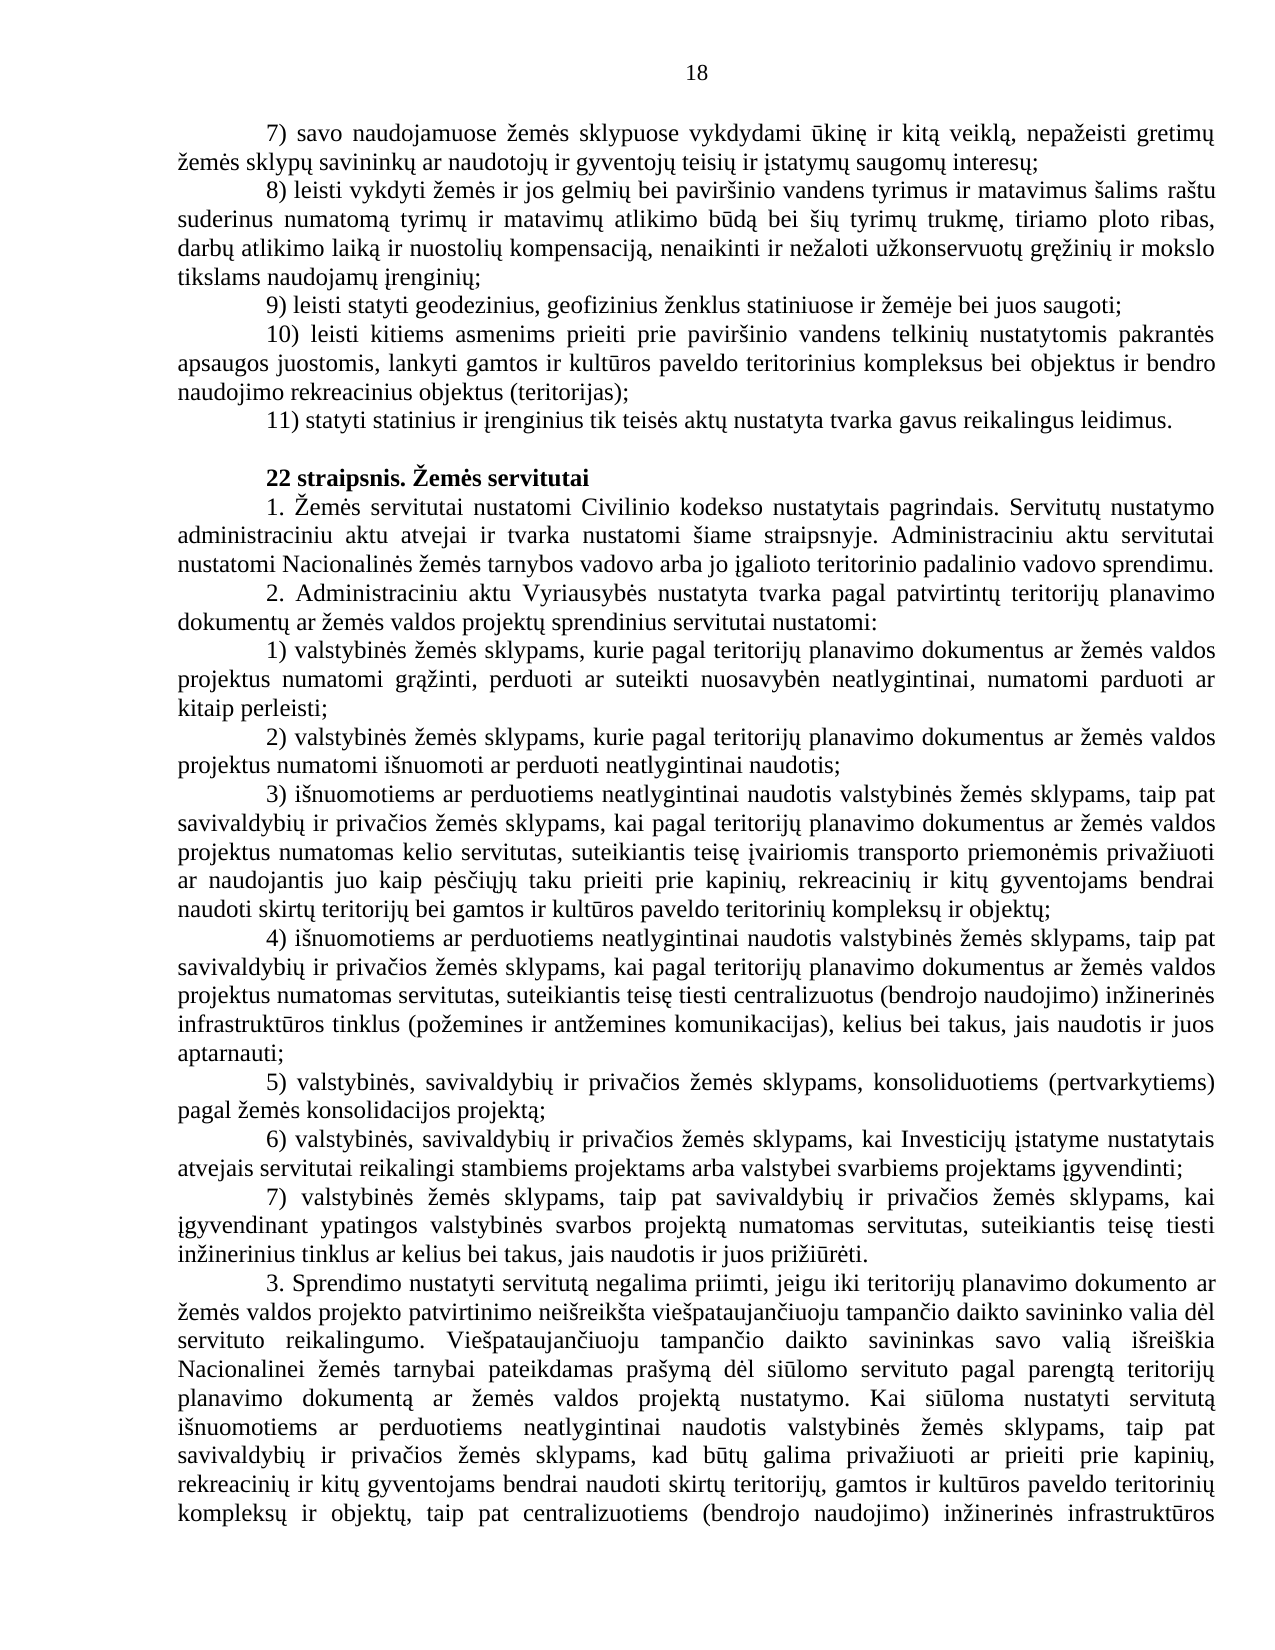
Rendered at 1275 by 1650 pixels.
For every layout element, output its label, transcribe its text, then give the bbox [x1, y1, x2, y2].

text 5) valstybinės, savivaldybių ir privačios žemės sklypams, konsoliduotiems (pertvarkytiems) pagal žemės konsolidacijos projektą; [177, 1067, 1216, 1124]
text 10) leisti kitiems asmenims prieiti prie paviršinio vandens telkinių nustatytomis pakrantės apsaugos juostomis, lankyti gamtos ir kultūros paveldo teritorinius kompleksus bei objektus ir bendro naudojimo rekreacinius objektus (teritorijas); [177, 319, 1216, 406]
text 8) leisti vykdyti žemės ir jos gelmių bei paviršinio vandens tyrimus ir matavimus šalims raštu suderinus numatomą tyrimų ir matavimų atlikimo būdą bei šių tyrimų trukmę, tiriamo ploto ribas, darbų atlikimo laiką ir nuostolių kompensaciją, nenaikinti ir nežaloti užkonservuotų gręžinių ir mokslo tikslams naudojamų įrenginių; [177, 176, 1216, 291]
text 1. Žemės servitutai nustatomi Civilinio kodekso nustatytais pagrindais. Servitutų nustatymo administraciniu aktu atvejai ir tvarka nustatomi šiame straipsnyje. Administraciniu aktu servitutai nustatomi Nacionalinės žemės tarnybos vadovo arba jo įgalioto teritorinio padalinio vadovo sprendimu. [177, 492, 1216, 578]
text 22 straipsnis. Žemės servitutai [177, 463, 1216, 492]
text 7) savo naudojamuose žemės sklypuose vykdydami ūkinę ir kitą veiklą, nepažeisti gretimų žemės sklypų savininkų ar naudotojų ir gyventojų teisių ir įstatymų saugomų interesų; [177, 118, 1216, 176]
text 9) leisti statyti geodezinius, geofizinius ženklus statiniuose ir žemėje bei juos saugoti; [177, 291, 1216, 319]
text 2) valstybinės žemės sklypams, kurie pagal teritorijų planavimo dokumentus ar žemės valdos projektus numatomi išnuomoti ar perduoti neatlygintinai naudotis; [177, 722, 1216, 779]
text 3) išnuomotiems ar perduotiems neatlygintinai naudotis valstybinės žemės sklypams, taip pat savivaldybių ir privačios žemės sklypams, kai pagal teritorijų planavimo dokumentus ar žemės valdos projektus numatomas kelio servitutas, suteikiantis teisę įvairiomis transporto priemonėmis privažiuoti ar naudojantis juo kaip pėsčiųjų taku prieiti prie kapinių, rekreacinių ir kitų gyventojams bendrai naudoti skirtų teritorijų bei gamtos ir kultūros paveldo teritorinių kompleksų ir objektų; [177, 779, 1216, 923]
text 6) valstybinės, savivaldybių ir privačios žemės sklypams, kai Investicijų įstatyme nustatytais atvejais servitutai reikalingi stambiems projektams arba valstybei svarbiems projektams įgyvendinti; [177, 1124, 1216, 1182]
text 3. Sprendimo nustatyti servitutą negalima priimti, jeigu iki teritorijų planavimo dokumento ar žemės valdos projekto patvirtinimo neišreikšta viešpataujančiuoju tampančio daikto savininko valia dėl servituto reikalingumo. Viešpataujančiuoju tampančio daikto savininkas savo valią išreiškia Nacionalinei žemės tarnybai pateikdamas prašymą dėl siūlomo servituto pagal parengtą teritorijų planavimo dokumentą ar žemės valdos projektą nustatymo. Kai siūloma nustatyti servitutą išnuomotiems ar perduotiems neatlygintinai naudotis valstybinės žemės sklypams, taip pat savivaldybių ir privačios žemės sklypams, kad būtų galima privažiuoti ar prieiti prie kapinių, rekreacinių ir kitų gyventojams bendrai naudoti skirtų teritorijų, gamtos ir kultūros paveldo teritorinių kompleksų ir objektų, taip pat centralizuotiems (bendrojo naudojimo) inžinerinės infrastruktūros [177, 1268, 1216, 1527]
text 1) valstybinės žemės sklypams, kurie pagal teritorijų planavimo dokumentus ar žemės valdos projektus numatomi grąžinti, perduoti ar suteikti nuosavybėn neatlygintinai, numatomi parduoti ar kitaip perleisti; [177, 636, 1216, 722]
text 2. Administraciniu aktu Vyriausybės nustatyta tvarka pagal patvirtintų teritorijų planavimo dokumentų ar žemės valdos projektų sprendinius servitutai nustatomi: [177, 578, 1216, 636]
text 7) valstybinės žemės sklypams, taip pat savivaldybių ir privačios žemės sklypams, kai įgyvendinant ypatingos valstybinės svarbos projektą numatomas servitutas, suteikiantis teisę tiesti inžinerinius tinklus ar kelius bei takus, jais naudotis ir juos prižiūrėti. [177, 1182, 1216, 1268]
text 4) išnuomotiems ar perduotiems neatlygintinai naudotis valstybinės žemės sklypams, taip pat savivaldybių ir privačios žemės sklypams, kai pagal teritorijų planavimo dokumentus ar žemės valdos projektus numatomas servitutas, suteikiantis teisę tiesti centralizuotus (bendrojo naudojimo) inžinerinės infrastruktūros tinklus (požemines ir antžemines komunikacijas), kelius bei takus, jais naudotis ir juos aptarnauti; [177, 923, 1216, 1067]
text 11) statyti statinius ir įrenginius tik teisės aktų nustatyta tvarka gavus reikalingus leidimus. [177, 406, 1216, 434]
